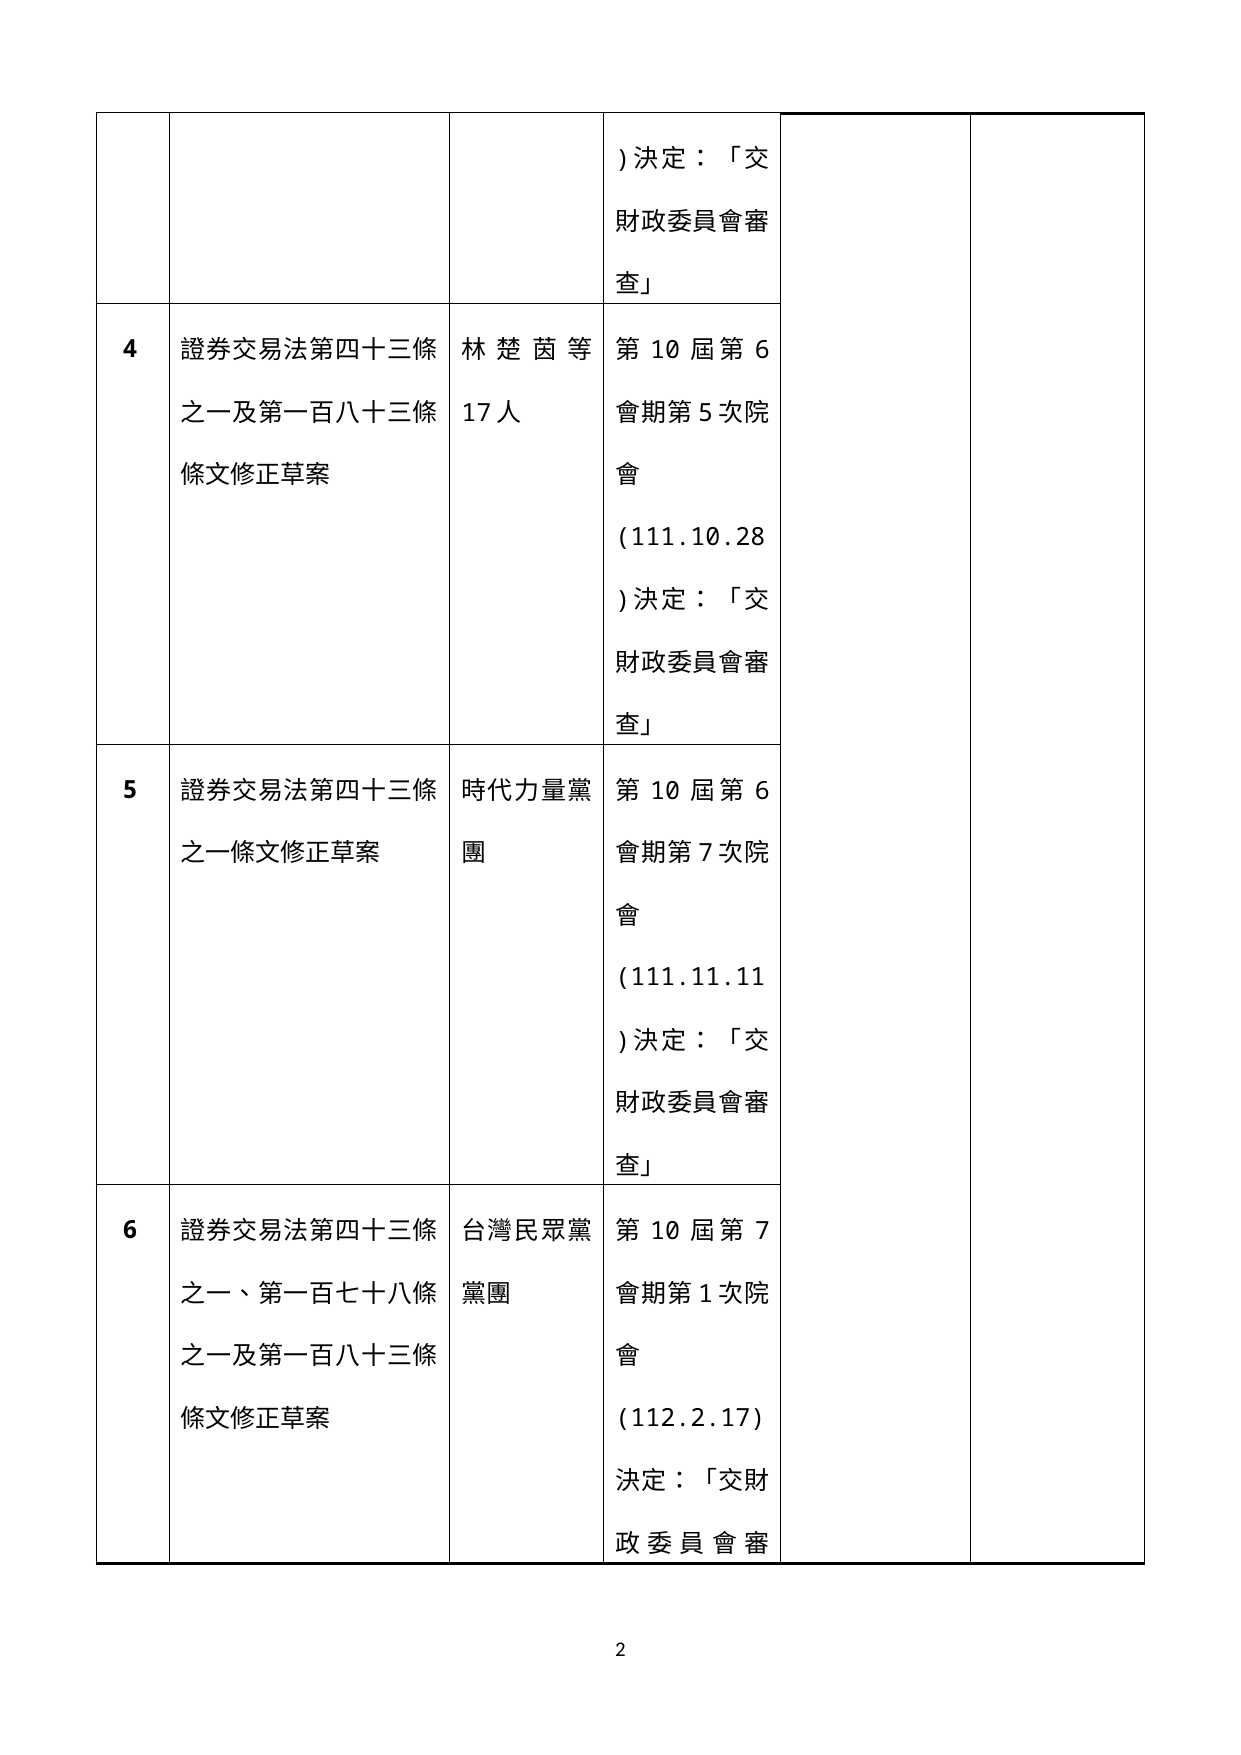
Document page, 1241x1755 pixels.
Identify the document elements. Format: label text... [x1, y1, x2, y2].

table_cell )決定：「交財政委員會審查」 [604, 113, 780, 303]
table_cell [97, 304, 169, 743]
table_cell 台灣民眾黨黨團 [450, 1185, 603, 1562]
table_cell 證券交易法第四十三條之一及第一百八十三條條文修正草案 [170, 304, 449, 743]
table_cell [170, 113, 449, 303]
table_cell 時代力量黨團 [450, 745, 603, 1184]
table_cell [450, 113, 603, 303]
table_cell 第10屆第6會期第7次院會(111.11.11)決定：「交財政委員會審查」 [604, 745, 780, 1184]
table_cell [97, 745, 169, 1184]
table_cell [97, 113, 169, 303]
table_cell [781, 115, 970, 1562]
table_cell [971, 115, 1144, 1562]
table_cell 林楚茵等17人 [450, 304, 603, 743]
table_cell 證券交易法第四十三條之一、第一百七十八條之一及第一百八十三條條文修正草案 [170, 1185, 449, 1562]
table_cell 第10屆第6會期第5次院會(111.10.28)決定：「交財政委員會審查」 [604, 304, 780, 743]
table_cell 第10屆第7會期第1次院會(112.2.17)決定：「交財政委員會審 [604, 1185, 780, 1562]
table_cell [97, 1185, 169, 1562]
table_cell 證券交易法第四十三條之一條文修正草案 [170, 745, 449, 1184]
